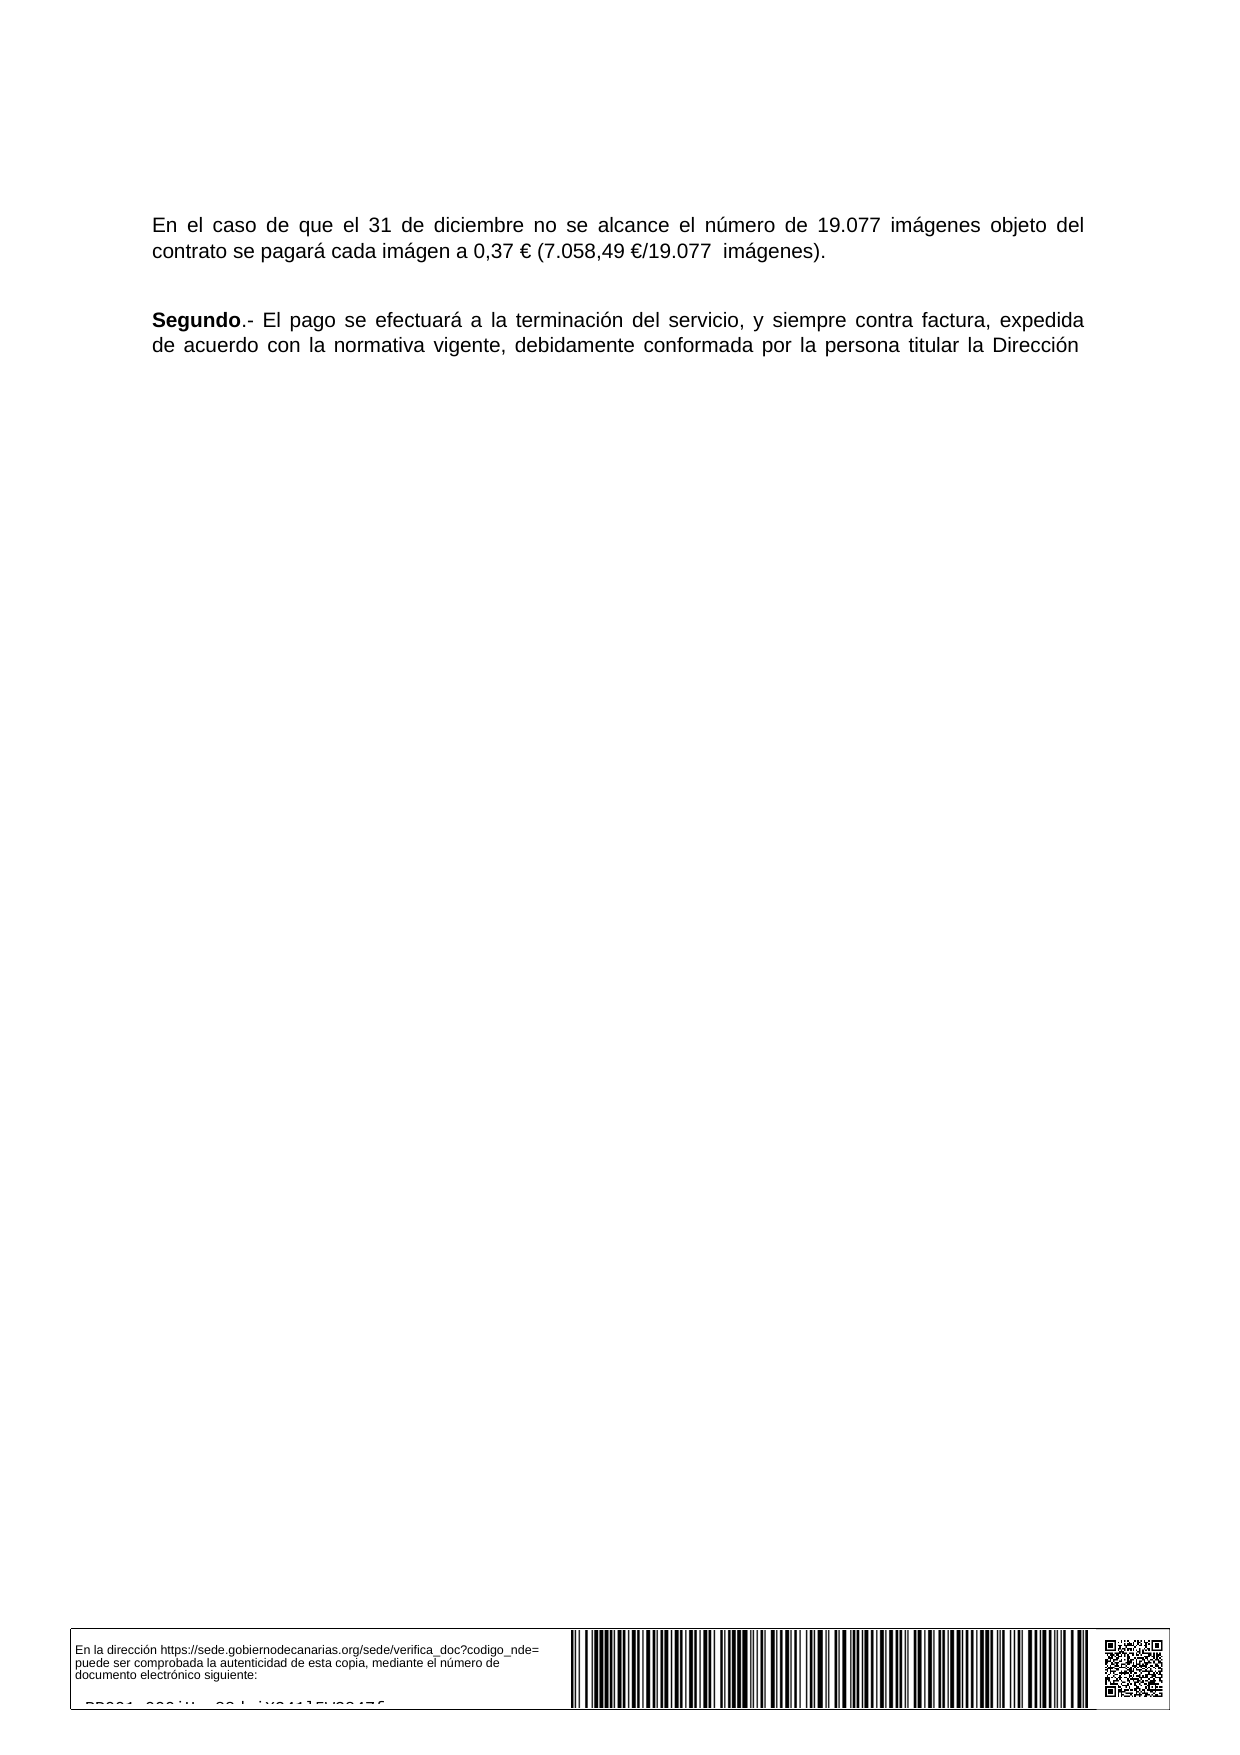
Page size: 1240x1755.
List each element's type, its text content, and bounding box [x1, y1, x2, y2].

text En el caso de que el 31 de diciembre no se alcance el número de 19.077 imágenes objeto del contrato se pagará cada imágen a 0,37 € (7.058,49 €/19.077 imágenes). [152, 213, 1086, 263]
text Segundo.- El pago se efectuará a la terminación del servicio, y siempre contra factura, expedida de acuerdo con la normativa vigente, debidamente conformada por la persona titular la Dirección [152, 307, 1086, 357]
